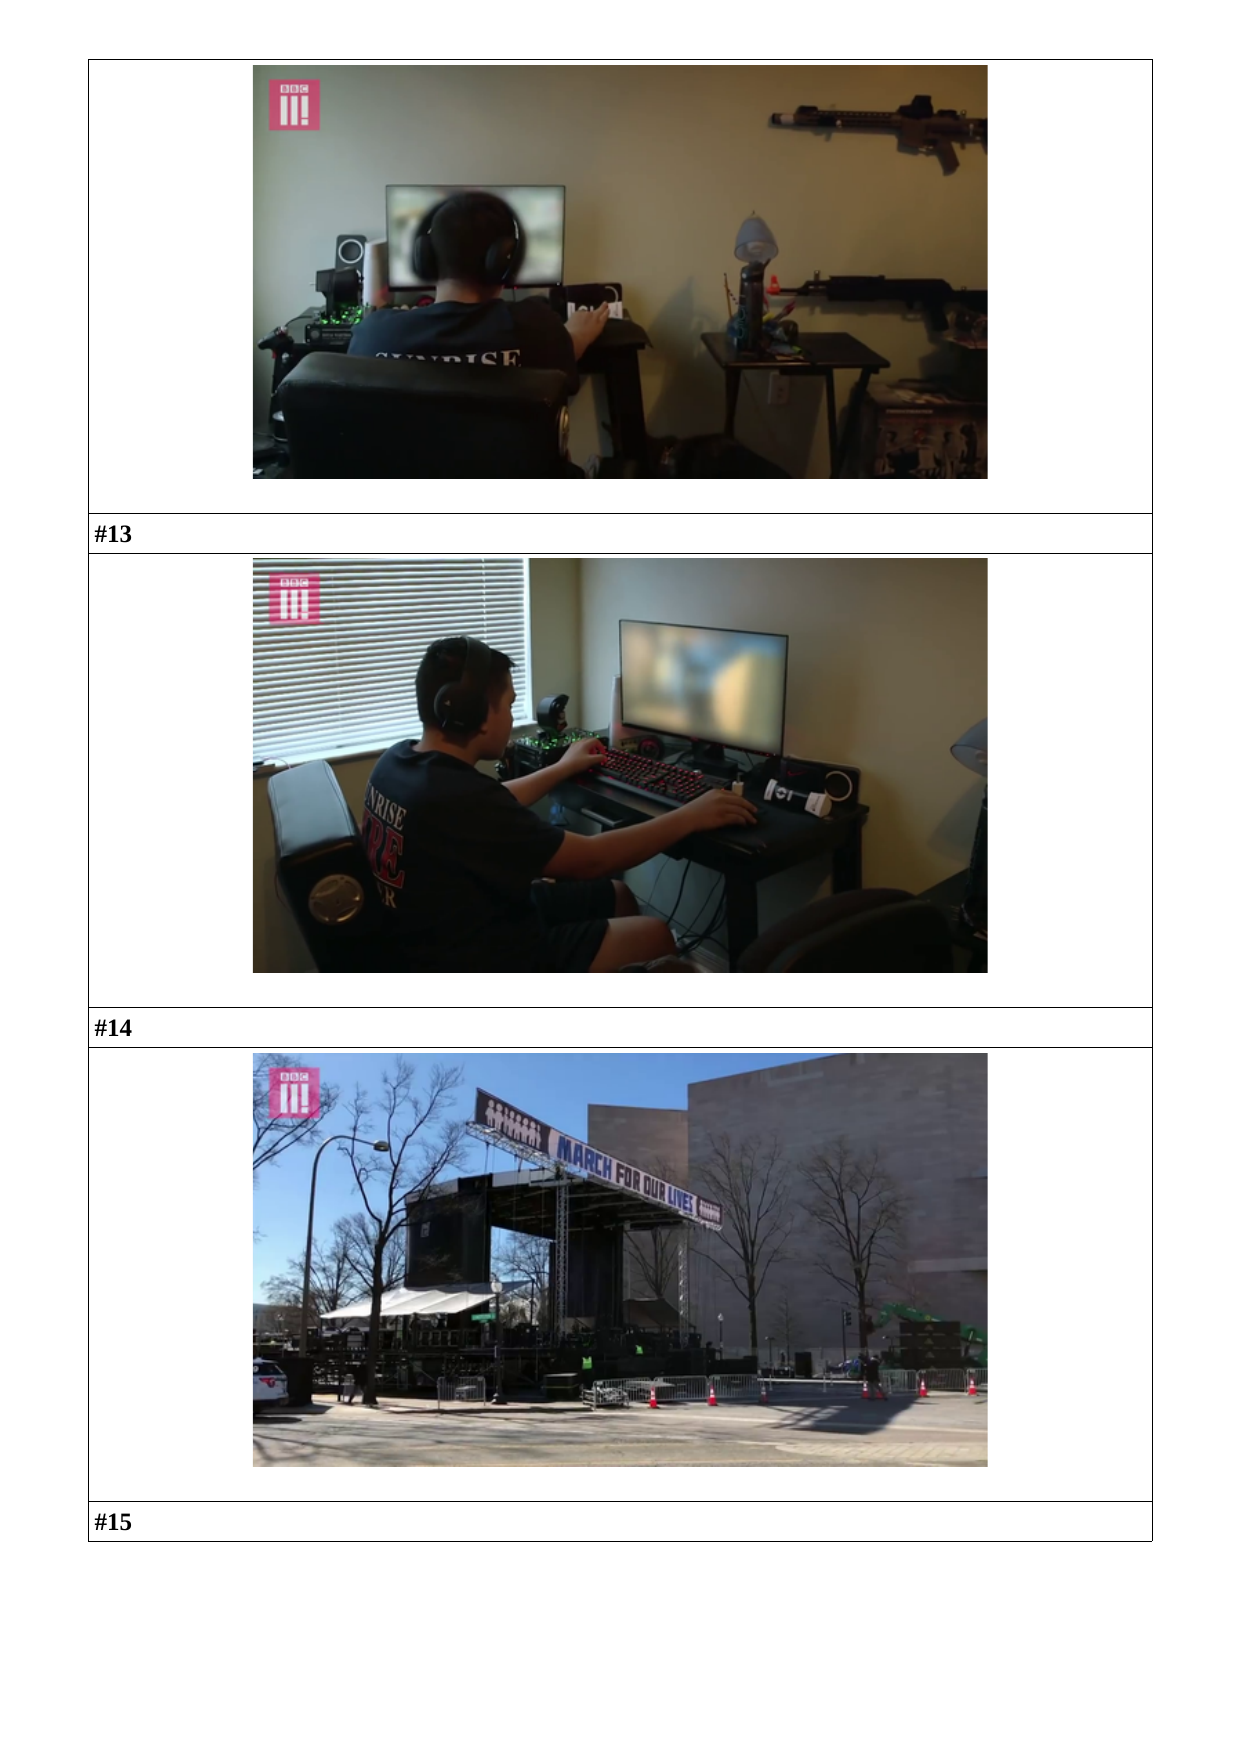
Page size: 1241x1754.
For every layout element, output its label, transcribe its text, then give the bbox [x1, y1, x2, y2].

table_cell [89, 973, 1152, 1007]
table_header [89, 60, 1152, 513]
table_cell [89, 554, 1152, 972]
picture [252, 558, 988, 973]
table_cell [89, 1048, 1152, 1501]
table_cell #13 [89, 514, 1152, 553]
table_cell #14 [89, 1008, 1152, 1047]
picture [252, 1053, 988, 1467]
table_cell #15 [89, 1502, 1152, 1541]
picture [252, 65, 988, 479]
